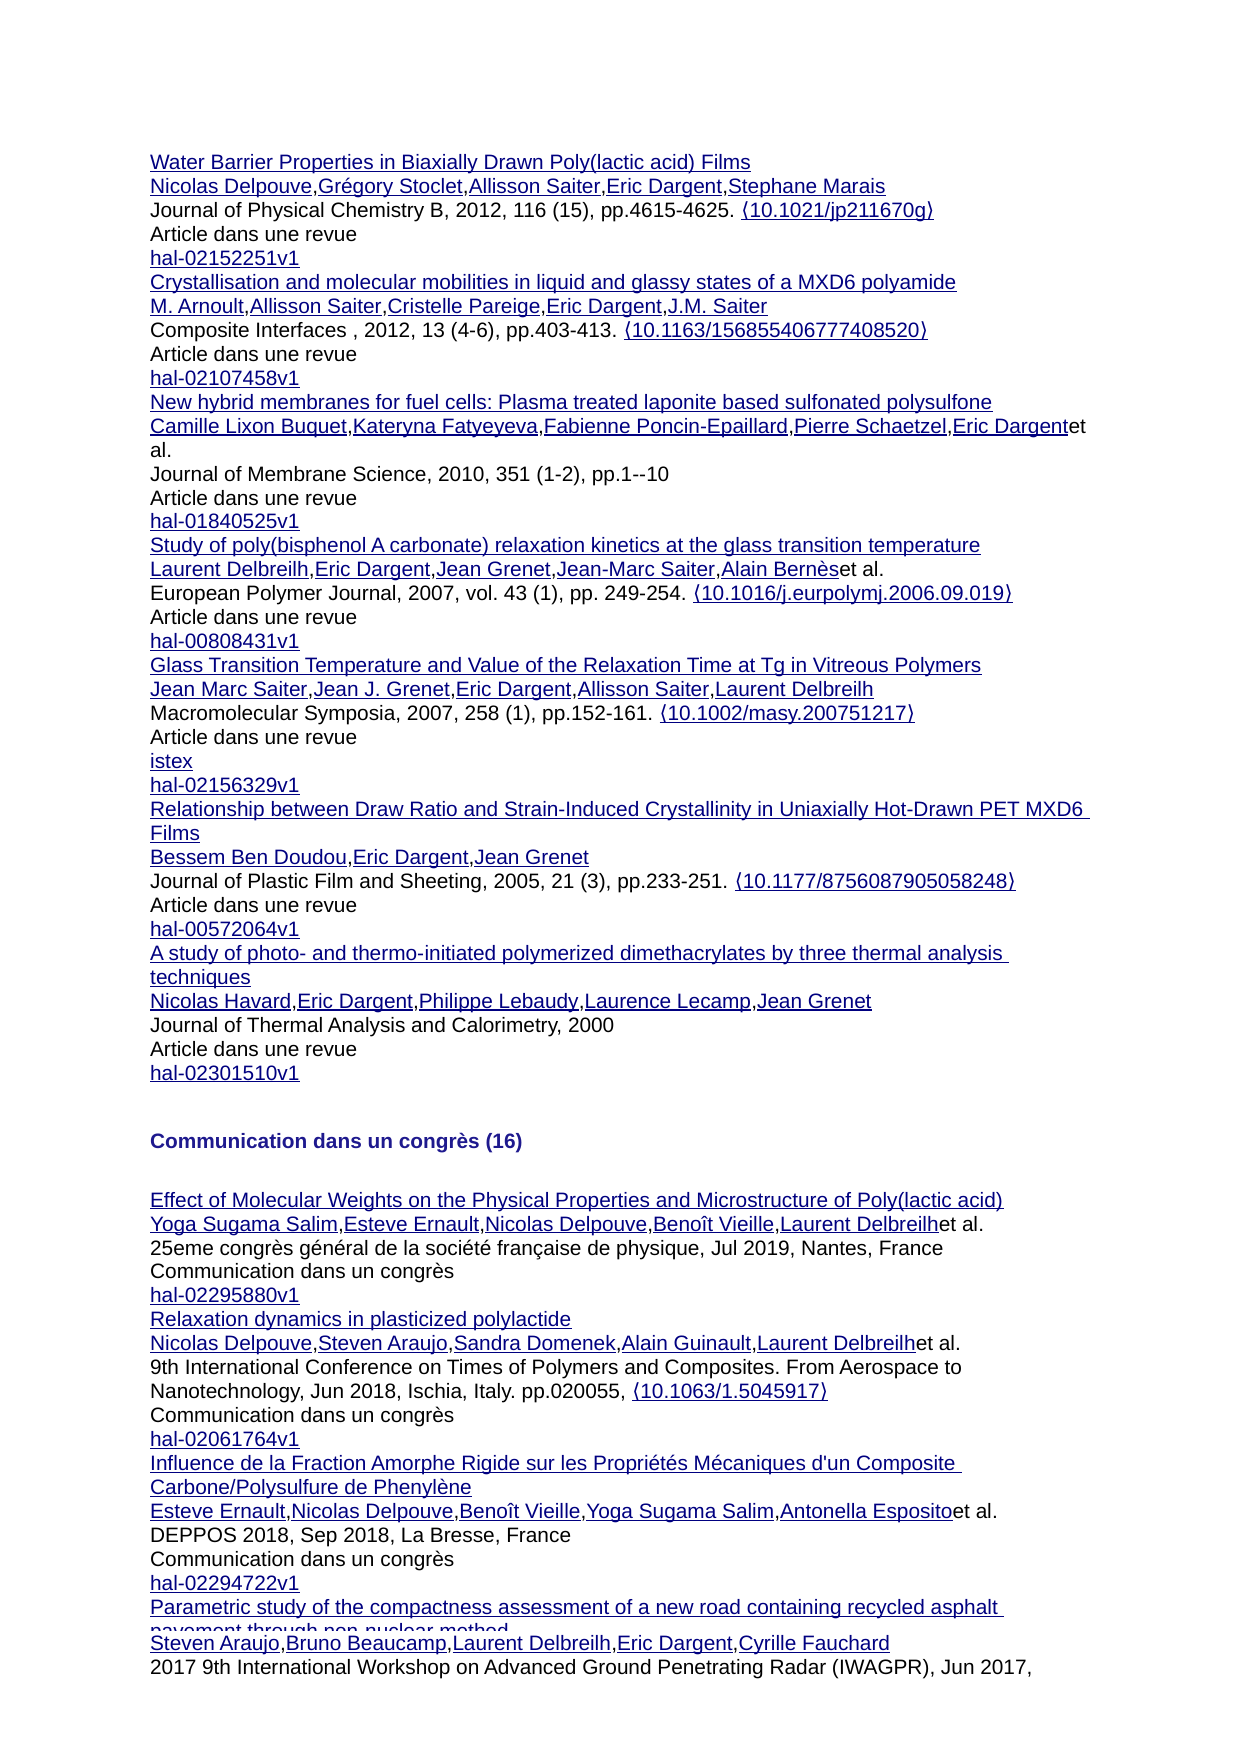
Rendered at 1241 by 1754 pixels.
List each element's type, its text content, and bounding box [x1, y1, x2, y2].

table_cell Study of poly(bisphenol A carbonate) relaxation kinetics at the glass transition temperature Laurent Delbreilh,Eric Dargent,Jean Grenet,Jean-Marc Saiter,Alain Bernèset al. European Polymer Journal, 2007, vol. 43 (1), pp. 249-254. ⟨10.1016/j.eurpolymj.2006.09.019⟩ Article dans une revue hal-00808431v1 [150, 533, 1090, 653]
table_cell Influence de la Fraction Amorphe Rigide sur les Propriétés Mécaniques d'un Composite Carbone/Polysulfure de Phenylène Esteve Ernault,Nicolas Delpouve,Benoît Vieille,Yoga Sugama Salim,Antonella Espositoet al. DEPPOS 2018, Sep 2018, La Bresse, France Communication dans un congrès hal-02294722v1 [150, 1451, 1090, 1595]
table_cell Relaxation dynamics in plasticized polylactide Nicolas Delpouve,Steven Araujo,Sandra Domenek,Alain Guinault,Laurent Delbreilhet al. 9th International Conference on Times of Polymers and Composites. From Aerospace to Nanotechnology, Jun 2018, Ischia, Italy. pp.020055, ⟨10.1063/1.5045917⟩ Communication dans un congrès hal-02061764v1 [150, 1307, 1090, 1451]
table_header Effect of Molecular Weights on the Physical Properties and Microstructure of Poly(lactic acid) Yoga Sugama Salim,Esteve Ernault,Nicolas Delpouve,Benoît Vieille,Laurent Delbreilhet al. 25eme congrès général de la société française de physique, Jul 2019, Nantes, France Communication dans un congrès hal-02295880v1 [150, 1188, 1090, 1307]
table_cell Parametric study of the compactness assessment of a new road containing recycled asphalt pavement through non-nuclear method Steven Araujo,Bruno Beaucamp,Laurent Delbreilh,Eric Dargent,Cyrille Fauchard 2017 9th International Workshop on Advanced Ground Penetrating Radar (IWAGPR), Jun 2017, [150, 1595, 1090, 1679]
table_cell Films Bessem Ben Doudou,Eric Dargent,Jean Grenet Journal of Plastic Film and Sheeting, 2005, 21 (3), pp.233-251. ⟨10.1177/8756087905058248⟩ Article dans une revue hal-00572064v1 [150, 819, 1090, 941]
table_cell Crystallisation and molecular mobilities in liquid and glassy states of a MXD6 polyamide M. Arnoult,Allisson Saiter,Cristelle Pareige,Eric Dargent,J.M. Saiter Composite Interfaces , 2012, 13 (4-6), pp.403-413. ⟨10.1163/156855406777408520⟩ Article dans une revue hal-02107458v1 [150, 270, 1090, 389]
table_cell Relationship between Draw Ratio and Strain-Induced Crystallinity in Uniaxially Hot-Drawn PET MXD6 [150, 797, 1090, 818]
table_cell Glass Transition Temperature and Value of the Relaxation Time at Tg in Vitreous Polymers Jean Marc Saiter,Jean J. Grenet,Eric Dargent,Allisson Saiter,Laurent Delbreilh Macromolecular Symposia, 2007, 258 (1), pp.152-161. ⟨10.1002/masy.200751217⟩ Article dans une revue istex hal-02156329v1 [150, 653, 1090, 797]
table_cell New hybrid membranes for fuel cells: Plasma treated laponite based sulfonated polysulfone Camille Lixon Buquet,Kateryna Fatyeyeva,Fabienne Poncin-Epaillard,Pierre Schaetzel,Eric Dargentet al. Journal of Membrane Science, 2010, 351 (1-2), pp.1--10 Article dans une revue hal-01840525v1 [150, 390, 1090, 533]
subtitle Communication dans un congrès (16) [150, 1129, 1090, 1153]
table_cell A study of photo- and thermo-​initiated polymerized dimethacrylates by three thermal analysis techniques Nicolas Havard,Eric Dargent,Philippe Lebaudy,Laurence Lecamp,Jean Grenet Journal of Thermal Analysis and Calorimetry, 2000 Article dans une revue hal-02301510v1 [150, 941, 1090, 1084]
table_cell Water Barrier Properties in Biaxially Drawn Poly(lactic acid) Films Nicolas Delpouve,Grégory Stoclet,Allisson Saiter,Eric Dargent,Stephane Marais Journal of Physical Chemistry B, 2012, 116 (15), pp.4615-4625. ⟨10.1021/jp211670g⟩ Article dans une revue hal-02152251v1 [150, 150, 1090, 270]
